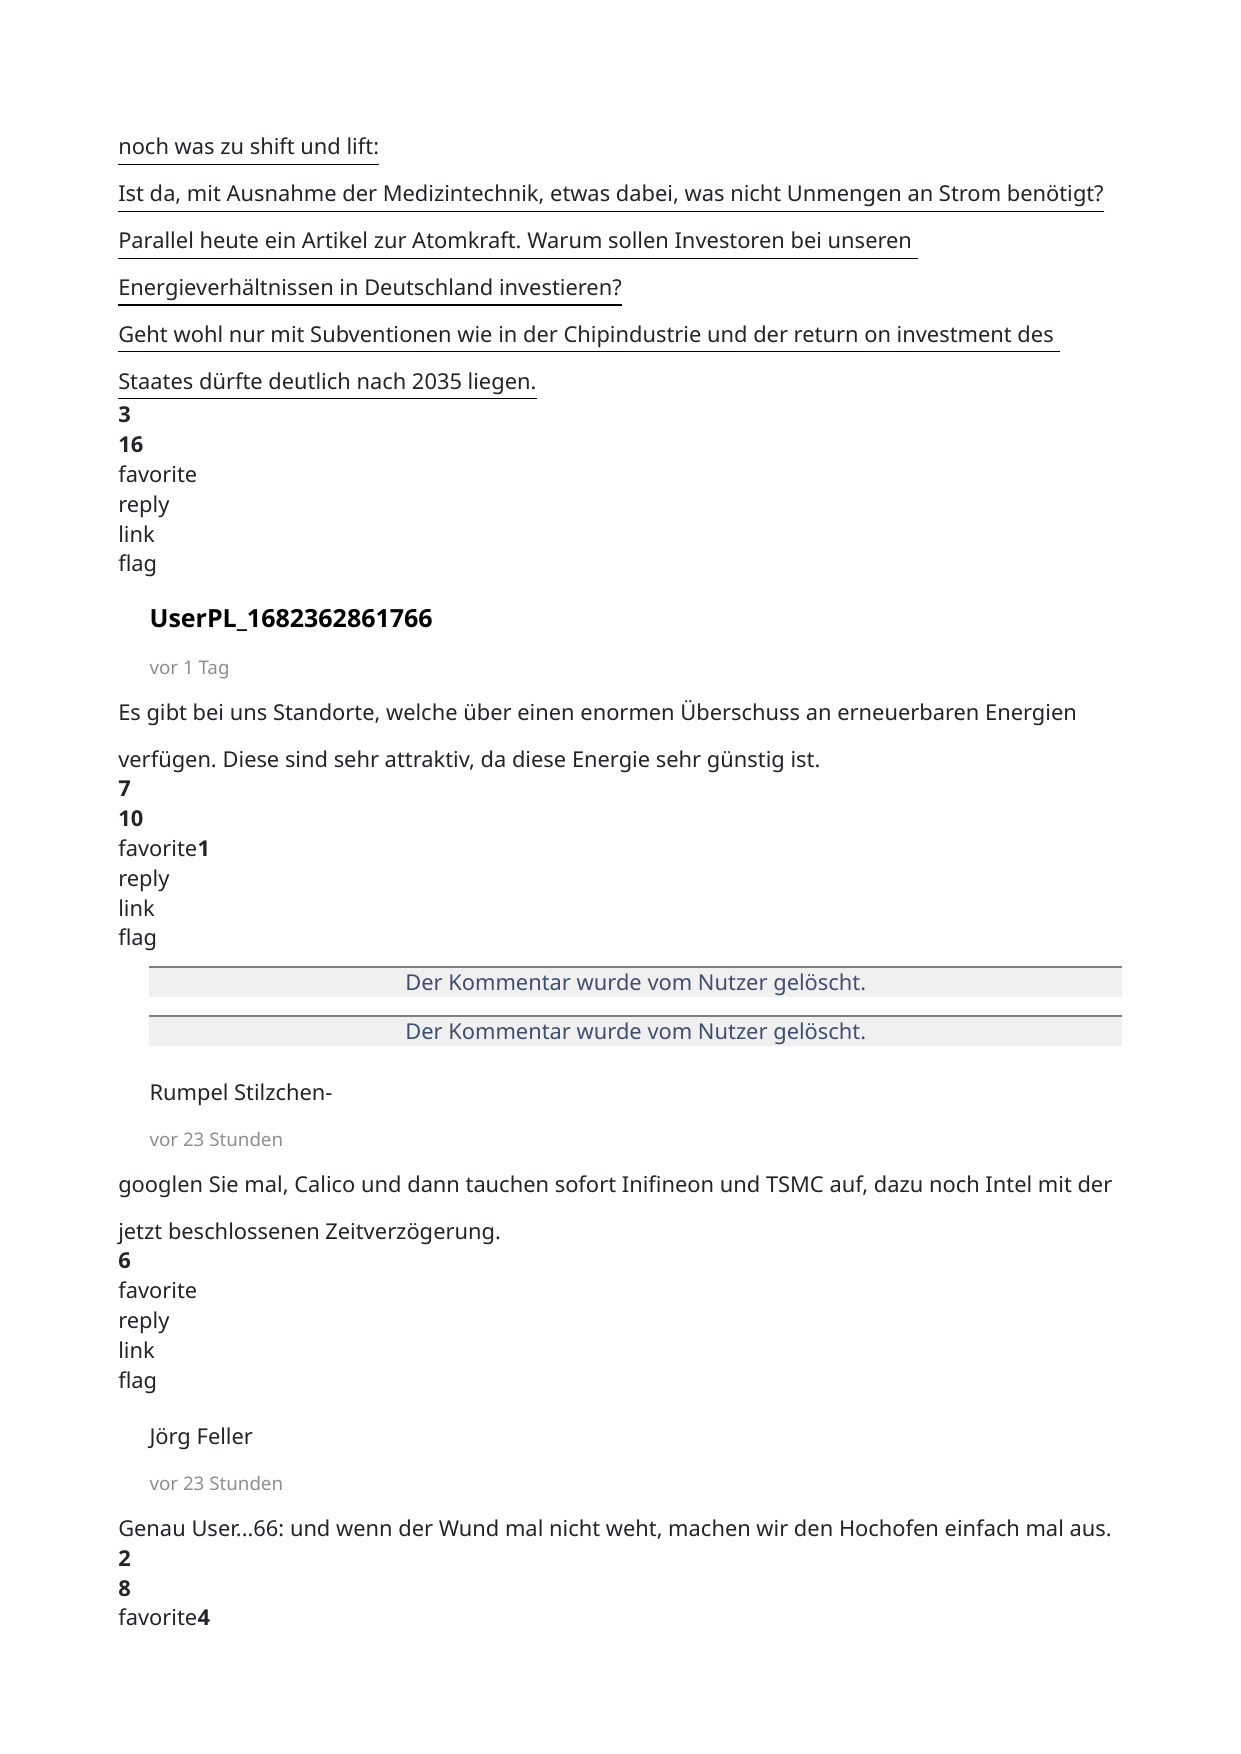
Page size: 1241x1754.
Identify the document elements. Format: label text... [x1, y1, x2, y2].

text 7 [118, 773, 1122, 803]
text Der Kommentar wurde vom Nutzer gelöscht. [149, 968, 1122, 997]
text reply [118, 1305, 1122, 1335]
text Genau User...66: und wenn der Wund mal nicht weht, machen wir den Hochofen einfach mal aus. [118, 1496, 1122, 1543]
text 6 [118, 1245, 1122, 1275]
text noch was zu shift und lift: Ist da, mit Ausnahme der Medizintechnik, etwas dabei, was nicht Unmengen an Strom benötigt? Parallel heute ein Artikel zur Atomkraft. Warum sollen Investoren bei unseren Energieverhältnissen in Deutschland investieren? Geht wohl nur mit Subventionen wie in der Chipindustrie und der return on investment des Staates dürfte deutlich nach 2035 liegen. [118, 118, 1122, 399]
text vor 23 Stunden [149, 1122, 1122, 1152]
text reply [118, 863, 1122, 893]
text link [118, 1335, 1122, 1364]
text favorite [118, 1275, 1122, 1305]
text flag [118, 548, 1122, 578]
text Rumpel Stilzchen- [149, 1066, 1114, 1106]
text Der Kommentar wurde vom Nutzer gelöscht. [149, 1017, 1122, 1046]
text UserPL_1682362861766 [149, 594, 1114, 634]
text Es gibt bei uns Standorte, welche über einen enormen Überschuss an erneuerbaren Energien verfügen. Diese sind sehr attraktiv, da diese Energie sehr günstig ist. [118, 680, 1122, 773]
text 8 [118, 1573, 1122, 1602]
text 16 [118, 429, 1122, 459]
text vor 1 Tag [149, 650, 1122, 680]
text googlen Sie mal, Calico und dann tauchen sofort Inifineon und TSMC auf, dazu noch Intel mit der jetzt beschlossenen Zeitverzögerung. [118, 1152, 1122, 1245]
text Jörg Feller [149, 1410, 1114, 1451]
text vor 23 Stunden [149, 1466, 1122, 1496]
text flag [118, 1364, 1122, 1394]
text link [118, 518, 1122, 548]
text 2 [118, 1543, 1122, 1573]
text favorite [118, 459, 1122, 489]
text 3 [118, 399, 1122, 429]
text link [118, 893, 1122, 922]
text favorite1 [118, 833, 1122, 863]
text favorite4 [118, 1602, 1122, 1632]
text 10 [118, 803, 1122, 833]
text reply [118, 489, 1122, 518]
text flag [118, 922, 1122, 952]
